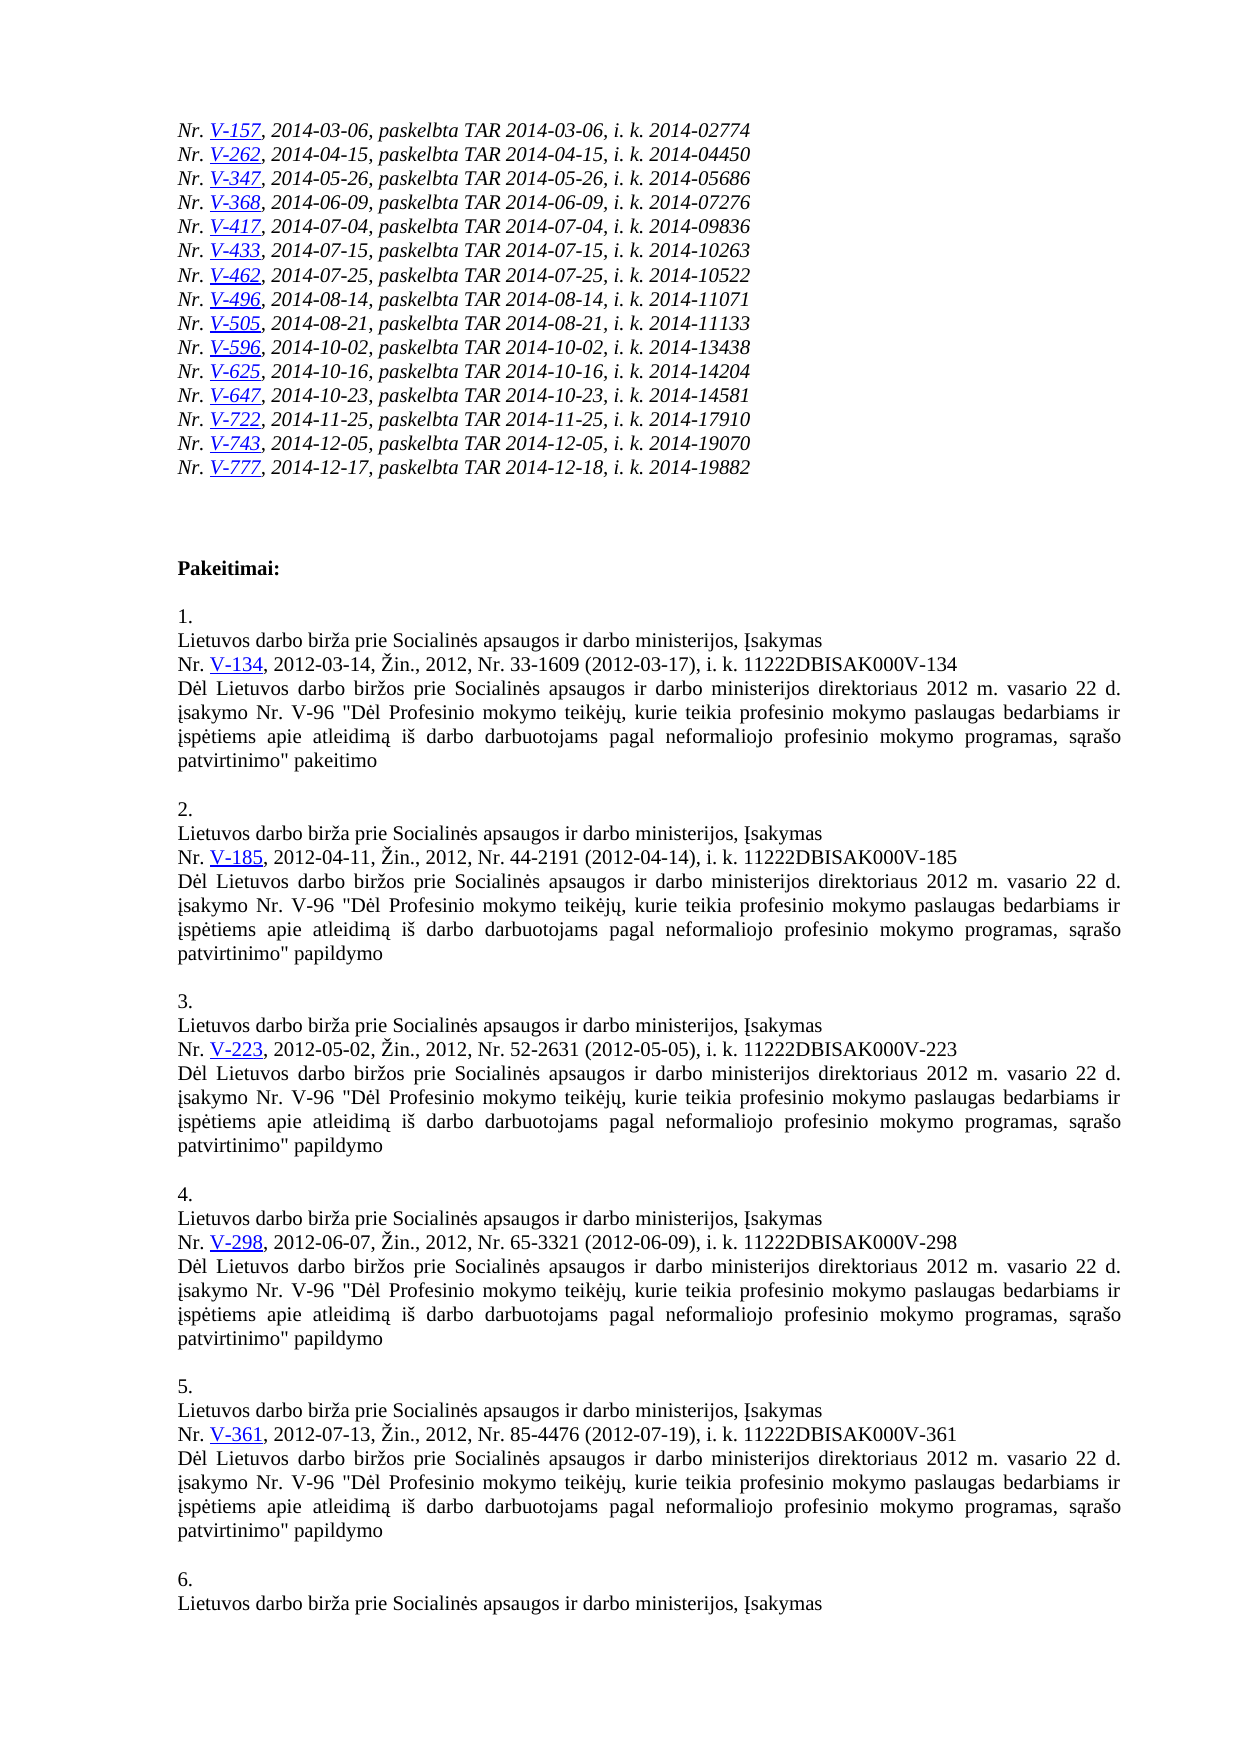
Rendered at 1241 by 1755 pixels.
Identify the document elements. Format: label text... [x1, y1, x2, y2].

text 1. [177, 604, 1122, 628]
text Lietuvos darbo birža prie Socialinės apsaugos ir darbo ministerijos, Įsakymas [177, 1013, 1122, 1037]
text Dėl Lietuvos darbo biržos prie Socialinės apsaugos ir darbo ministerijos direktoriaus 2012 m. vasario 22 d. įsakymo Nr. V-96 "Dėl Profesinio mokymo teikėjų, kurie teikia profesinio mokymo paslaugas bedarbiams ir įspėtiems apie atleidimą iš darbo darbuotojams pagal neformaliojo profesinio mokymo programas, sąrašo patvirtinimo" papildymo [177, 1254, 1122, 1350]
text Nr. V-722, 2014-11-25, paskelbta TAR 2014-11-25, i. k. 2014-17910 [177, 407, 1122, 431]
text Nr. V-347, 2014-05-26, paskelbta TAR 2014-05-26, i. k. 2014-05686 [177, 166, 1122, 190]
text Dėl Lietuvos darbo biržos prie Socialinės apsaugos ir darbo ministerijos direktoriaus 2012 m. vasario 22 d. įsakymo Nr. V-96 "Dėl Profesinio mokymo teikėjų, kurie teikia profesinio mokymo paslaugas bedarbiams ir įspėtiems apie atleidimą iš darbo darbuotojams pagal neformaliojo profesinio mokymo programas, sąrašo patvirtinimo" papildymo [177, 1061, 1122, 1157]
text Lietuvos darbo birža prie Socialinės apsaugos ir darbo ministerijos, Įsakymas [177, 821, 1122, 845]
text Dėl Lietuvos darbo biržos prie Socialinės apsaugos ir darbo ministerijos direktoriaus 2012 m. vasario 22 d. įsakymo Nr. V-96 "Dėl Profesinio mokymo teikėjų, kurie teikia profesinio mokymo paslaugas bedarbiams ir įspėtiems apie atleidimą iš darbo darbuotojams pagal neformaliojo profesinio mokymo programas, sąrašo patvirtinimo" pakeitimo [177, 676, 1122, 772]
text 2. [177, 797, 1122, 821]
text Nr. V-223, 2012-05-02, Žin., 2012, Nr. 52-2631 (2012-05-05), i. k. 11222DBISAK000V-223 [177, 1037, 1122, 1061]
text Lietuvos darbo birža prie Socialinės apsaugos ir darbo ministerijos, Įsakymas [177, 628, 1122, 652]
text Lietuvos darbo birža prie Socialinės apsaugos ir darbo ministerijos, Įsakymas [177, 1398, 1122, 1422]
text Lietuvos darbo birža prie Socialinės apsaugos ir darbo ministerijos, Įsakymas [177, 1206, 1122, 1230]
text Nr. V-368, 2014-06-09, paskelbta TAR 2014-06-09, i. k. 2014-07276 [177, 190, 1122, 214]
text Nr. V-298, 2012-06-07, Žin., 2012, Nr. 65-3321 (2012-06-09), i. k. 11222DBISAK000V-298 [177, 1230, 1122, 1254]
text Dėl Lietuvos darbo biržos prie Socialinės apsaugos ir darbo ministerijos direktoriaus 2012 m. vasario 22 d. įsakymo Nr. V-96 "Dėl Profesinio mokymo teikėjų, kurie teikia profesinio mokymo paslaugas bedarbiams ir įspėtiems apie atleidimą iš darbo darbuotojams pagal neformaliojo profesinio mokymo programas, sąrašo patvirtinimo" papildymo [177, 869, 1122, 965]
text 5. [177, 1374, 1122, 1398]
text 4. [177, 1182, 1122, 1206]
text Nr. V-496, 2014-08-14, paskelbta TAR 2014-08-14, i. k. 2014-11071 [177, 287, 1122, 311]
text Nr. V-417, 2014-07-04, paskelbta TAR 2014-07-04, i. k. 2014-09836 [177, 214, 1122, 238]
text Nr. V-647, 2014-10-23, paskelbta TAR 2014-10-23, i. k. 2014-14581 [177, 383, 1122, 407]
text Pakeitimai: [177, 556, 1122, 580]
text Nr. V-134, 2012-03-14, Žin., 2012, Nr. 33-1609 (2012-03-17), i. k. 11222DBISAK000V-134 [177, 652, 1122, 676]
text 3. [177, 989, 1122, 1013]
text Dėl Lietuvos darbo biržos prie Socialinės apsaugos ir darbo ministerijos direktoriaus 2012 m. vasario 22 d. įsakymo Nr. V-96 "Dėl Profesinio mokymo teikėjų, kurie teikia profesinio mokymo paslaugas bedarbiams ir įspėtiems apie atleidimą iš darbo darbuotojams pagal neformaliojo profesinio mokymo programas, sąrašo patvirtinimo" papildymo [177, 1446, 1122, 1542]
text Nr. V-596, 2014-10-02, paskelbta TAR 2014-10-02, i. k. 2014-13438 [177, 335, 1122, 359]
text Nr. V-433, 2014-07-15, paskelbta TAR 2014-07-15, i. k. 2014-10263 [177, 238, 1122, 262]
text Nr. V-505, 2014-08-21, paskelbta TAR 2014-08-21, i. k. 2014-11133 [177, 311, 1122, 335]
text Nr. V-262, 2014-04-15, paskelbta TAR 2014-04-15, i. k. 2014-04450 [177, 142, 1122, 166]
text Lietuvos darbo birža prie Socialinės apsaugos ir darbo ministerijos, Įsakymas [177, 1591, 1122, 1615]
text Nr. V-361, 2012-07-13, Žin., 2012, Nr. 85-4476 (2012-07-19), i. k. 11222DBISAK000V-361 [177, 1422, 1122, 1446]
text Nr. V-777, 2014-12-17, paskelbta TAR 2014-12-18, i. k. 2014-19882 [177, 455, 1122, 479]
text Nr. V-185, 2012-04-11, Žin., 2012, Nr. 44-2191 (2012-04-14), i. k. 11222DBISAK000V-185 [177, 845, 1122, 869]
text Nr. V-625, 2014-10-16, paskelbta TAR 2014-10-16, i. k. 2014-14204 [177, 359, 1122, 383]
text 6. [177, 1567, 1122, 1591]
text Nr. V-157, 2014-03-06, paskelbta TAR 2014-03-06, i. k. 2014-02774 [177, 118, 1122, 142]
text Nr. V-462, 2014-07-25, paskelbta TAR 2014-07-25, i. k. 2014-10522 [177, 262, 1122, 287]
text Nr. V-743, 2014-12-05, paskelbta TAR 2014-12-05, i. k. 2014-19070 [177, 431, 1122, 455]
